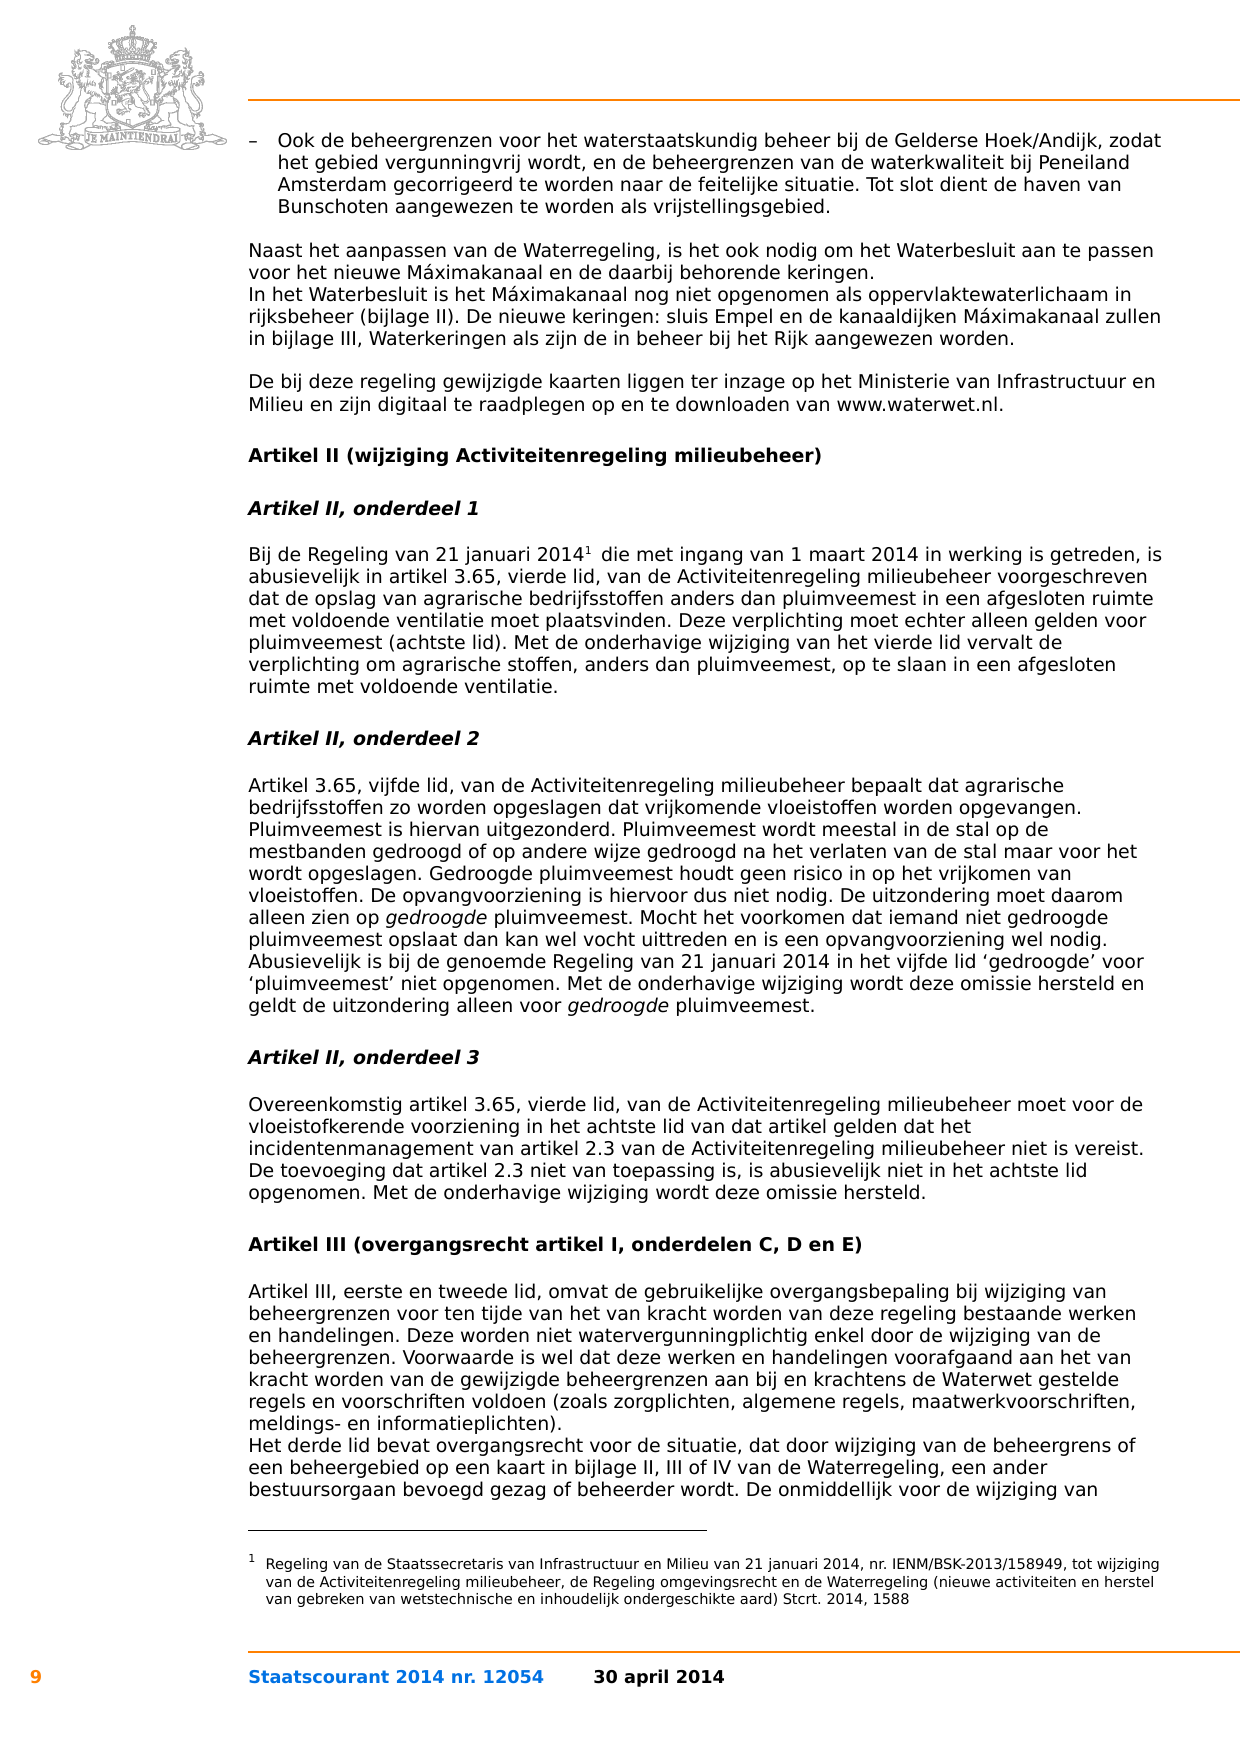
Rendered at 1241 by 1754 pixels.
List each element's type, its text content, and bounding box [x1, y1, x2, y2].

text Artikel 3.65, vijfde lid, van de Activiteitenregeling milieubeheer bepaalt dat agrarische bedrijfsstoffen zo worden opgeslagen dat vrijkomende vloeistoffen worden opgevangen. Pluimveemest is hiervan uitgezonderd. Pluimveemest wordt meestal in de stal op de mestbanden gedroogd of op andere wijze gedroogd na het verlaten van de stal maar voor het wordt opgeslagen. Gedroogde pluimveemest houdt geen risico in op het vrijkomen van vloeistoffen. De opvangvoorziening is hiervoor dus niet nodig. De uitzondering moet daarom alleen zien op gedroogde pluimveemest. Mocht het voorkomen dat iemand niet gedroogde pluimveemest opslaat dan kan wel vocht uittreden en is een opvangvoorziening wel nodig. Abusievelijk is bij de genoemde Regeling van 21 januari 2014 in het vijfde lid ‘gedroogde’ voor ‘pluimveemest’ niet opgenomen. Met de onderhavige wijziging wordt deze omissie hersteld en geldt de uitzondering alleen voor gedroogde pluimveemest. [248, 775, 1163, 1017]
text Bij de Regeling van 21 januari 2014 die met ingang van 1 maart 2014 in werking is getreden, is abusievelijk in artikel 3.65, vierde lid, van de Activiteitenregeling milieubeheer voorgeschreven dat de opslag van agrarische bedrijfsstoffen anders dan pluimveemest in een afgesloten ruimte met voldoende ventilatie moet plaatsvinden. Deze verplichting moet echter alleen gelden voor pluimveemest (achtste lid). Met de onderhavige wijziging van het vierde lid vervalt de verplichting om agrarische stoffen, anders dan pluimveemest, op te slaan in een afgesloten ruimte met voldoende ventilatie. [248, 544, 1163, 698]
subtitle Artikel II, onderdeel 1 [248, 497, 1163, 519]
text Naast het aanpassen van de Waterregeling, is het ook nodig om het Waterbesluit aan te passen voor het nieuwe Máximakanaal en de daarbij behorende keringen. [248, 240, 1163, 284]
text Het derde lid bevat overgangsrecht voor de situatie, dat door wijziging van de beheergrens of een beheergebied op een kaart in bijlage II, III of IV van de Waterregeling, een ander bestuursorgaan bevoegd gezag of beheerder wordt. De onmiddellijk voor de wijziging van [248, 1435, 1163, 1501]
subtitle Artikel II, onderdeel 3 [248, 1047, 1163, 1069]
text Artikel III, eerste en tweede lid, omvat de gebruikelijke overgangsbepaling bij wijziging van beheergrenzen voor ten tijde van het van kracht worden van deze regeling bestaande werken en handelingen. Deze worden niet watervergunningplichtig enkel door de wijziging van de beheergrenzen. Voorwaarde is wel dat deze werken en handelingen voorafgaand aan het van kracht worden van de gewijzigde beheergrenzen aan bij en krachtens de Waterwet gestelde regels en voorschriften voldoen (zoals zorgplichten, algemene regels, maatwerkvoorschriften, meldings- en informatieplichten). [248, 1281, 1163, 1435]
text In het Waterbesluit is het Máximakanaal nog niet opgenomen als oppervlaktewaterlichaam in rijksbeheer (bijlage II). De nieuwe keringen: sluis Empel en de kanaaldijken Máximakanaal zullen in bijlage III, Waterkeringen als zijn de in beheer bij het Rijk aangewezen worden. [248, 284, 1163, 349]
text Regeling van de Staatssecretaris van Infrastructuur en Milieu van 21 januari 2014, nr. IENM/BSK-2013/158949, tot wijziging van de Activiteitenregeling milieubeheer, de Regeling omgevingsrecht en de Waterregeling (nieuwe activiteiten en herstel van gebreken van wetstechnische en inhoudelijk ondergeschikte aard) Stcrt. 2014, 1588 [248, 1552, 1163, 1608]
subtitle Artikel II, onderdeel 2 [248, 728, 1163, 750]
text – Ook de beheergrenzen voor het waterstaatskundig beheer bij de Gelderse Hoek/Andijk, zodat het gebied vergunningvrij wordt, en de beheergrenzen van de waterkwaliteit bij Peneiland Amsterdam gecorrigeerd te worden naar de feitelijke situatie. Tot slot dient de haven van Bunschoten aangewezen te worden als vrijstellingsgebied. [248, 130, 1163, 218]
subtitle Artikel II (wijziging Activiteitenregeling milieubeheer) [248, 445, 1163, 467]
subtitle Artikel III (overgangsrecht artikel I, onderdelen C, D en E) [248, 1234, 1163, 1256]
picture [38, 25, 227, 150]
text De bij deze regeling gewijzigde kaarten liggen ter inzage op het Ministerie van Infrastructuur en Milieu en zijn digitaal te raadplegen op en te downloaden van www.waterwet.nl. [248, 371, 1163, 415]
text Overeenkomstig artikel 3.65, vierde lid, van de Activiteitenregeling milieubeheer moet voor de vloeistofkerende voorziening in het achtste lid van dat artikel gelden dat het incidentenmanagement van artikel 2.3 van de Activiteitenregeling milieubeheer niet is vereist. De toevoeging dat artikel 2.3 niet van toepassing is, is abusievelijk niet in het achtste lid opgenomen. Met de onderhavige wijziging wordt deze omissie hersteld. [248, 1094, 1163, 1204]
